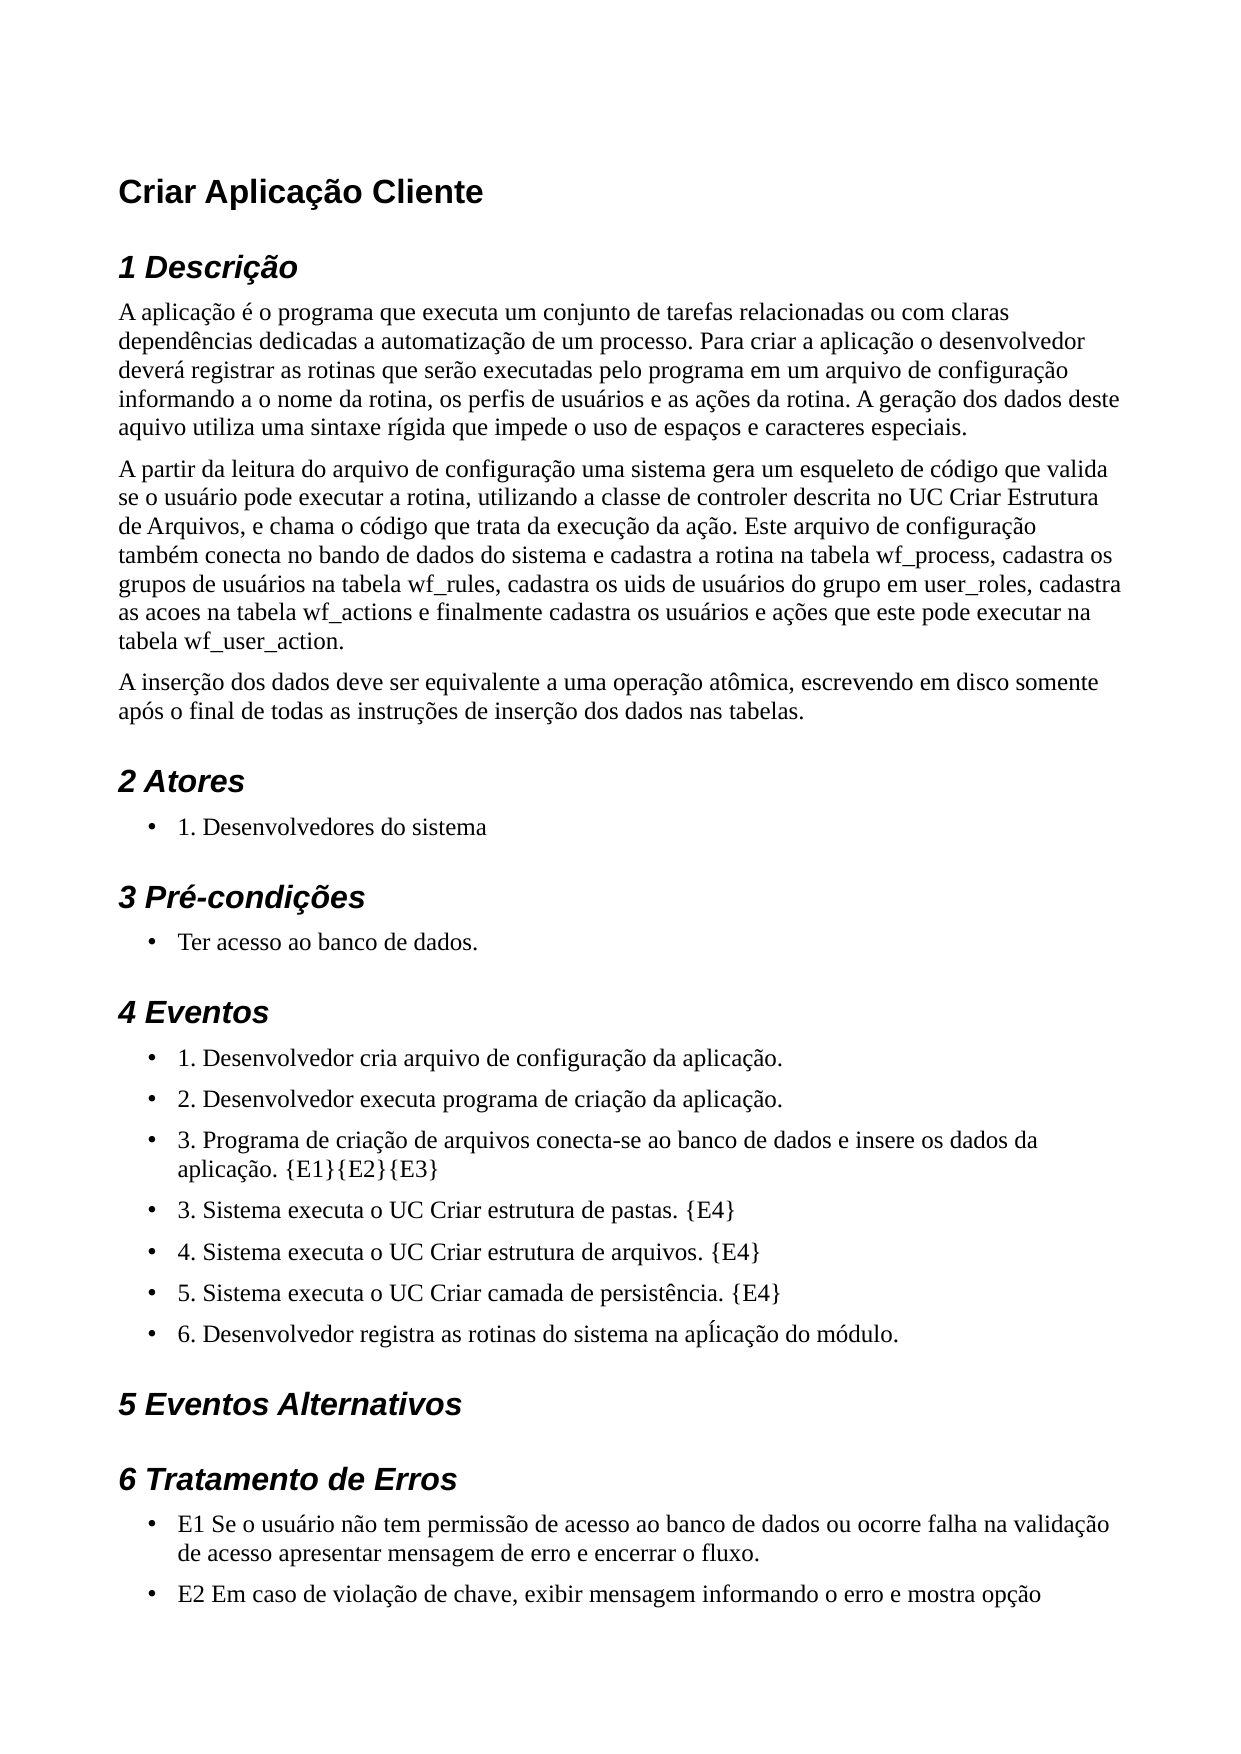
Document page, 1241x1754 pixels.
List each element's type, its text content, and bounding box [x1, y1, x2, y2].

subtitle 2 Atores [118, 762, 1122, 799]
list Ter acesso ao banco de dados. [148, 927, 1122, 956]
subtitle 6 Tratamento de Erros [118, 1460, 1122, 1497]
subtitle 5 Eventos Alternativos [118, 1386, 1122, 1422]
list 6. Desenvolvedor registra as rotinas do sistema na apĺicação do módulo. [148, 1319, 1122, 1348]
list E2 Em caso de violação de chave, exibir mensagem informando o erro e mostra opção [148, 1579, 1122, 1608]
list 5. Sistema executa o UC Criar camada de persistência. {E4} [148, 1278, 1122, 1307]
list 1. Desenvolvedor cria arquivo de configuração da aplicação. [148, 1043, 1122, 1072]
subtitle 3 Pré-condições [118, 878, 1122, 915]
subtitle 4 Eventos [118, 994, 1122, 1031]
list 1. Desenvolvedores do sistema [148, 812, 1122, 841]
list 2. Desenvolvedor executa programa de criação da aplicação. [148, 1084, 1122, 1113]
text A partir da leitura do arquivo de configuração uma sistema gera um esqueleto de código que valida se o usuário pode executar a rotina, utilizando a classe de controler descrita no UC Criar Estrutura de Arquivos, e chama o código que trata da execução da ação. Este arquivo de configuração também conecta no bando de dados do sistema e cadastra a rotina na tabela wf_process, cadastra os grupos de usuários na tabela wf_rules, cadastra os uids de usuários do grupo em user_roles, cadastra as acoes na tabela wf_actions e finalmente cadastra os usuários e ações que este pode executar na tabela wf_user_action. [118, 454, 1122, 655]
subtitle Criar Aplicação Cliente [118, 172, 1122, 211]
text A aplicação é o programa que executa um conjunto de tarefas relacionadas ou com claras dependências dedicadas a automatização de um processo. Para criar a aplicação o desenvolvedor deverá registrar as rotinas que serão executadas pelo programa em um arquivo de configuração informando a o nome da rotina, os perfis de usuários e as ações da rotina. A geração dos dados deste aquivo utiliza uma sintaxe rígida que impede o uso de espaços e caracteres especiais. [118, 297, 1122, 441]
list 3. Sistema executa o UC Criar estrutura de pastas. {E4} [148, 1196, 1122, 1224]
list E1 Se o usuário não tem permissão de acesso ao banco de dados ou ocorre falha na validação de acesso apresentar mensagem de erro e encerrar o fluxo. [148, 1509, 1122, 1567]
list 3. Programa de criação de arquivos conecta-se ao banco de dados e insere os dados da aplicação. {E1}{E2}{E3} [148, 1126, 1122, 1183]
text A inserção dos dados deve ser equivalente a uma operação atômica, escrevendo em disco somente após o final de todas as instruções de inserção dos dados nas tabelas. [118, 667, 1122, 725]
list 4. Sistema executa o UC Criar estrutura de arquivos. {E4} [148, 1237, 1122, 1266]
subtitle 1 Descrição [118, 248, 1122, 285]
